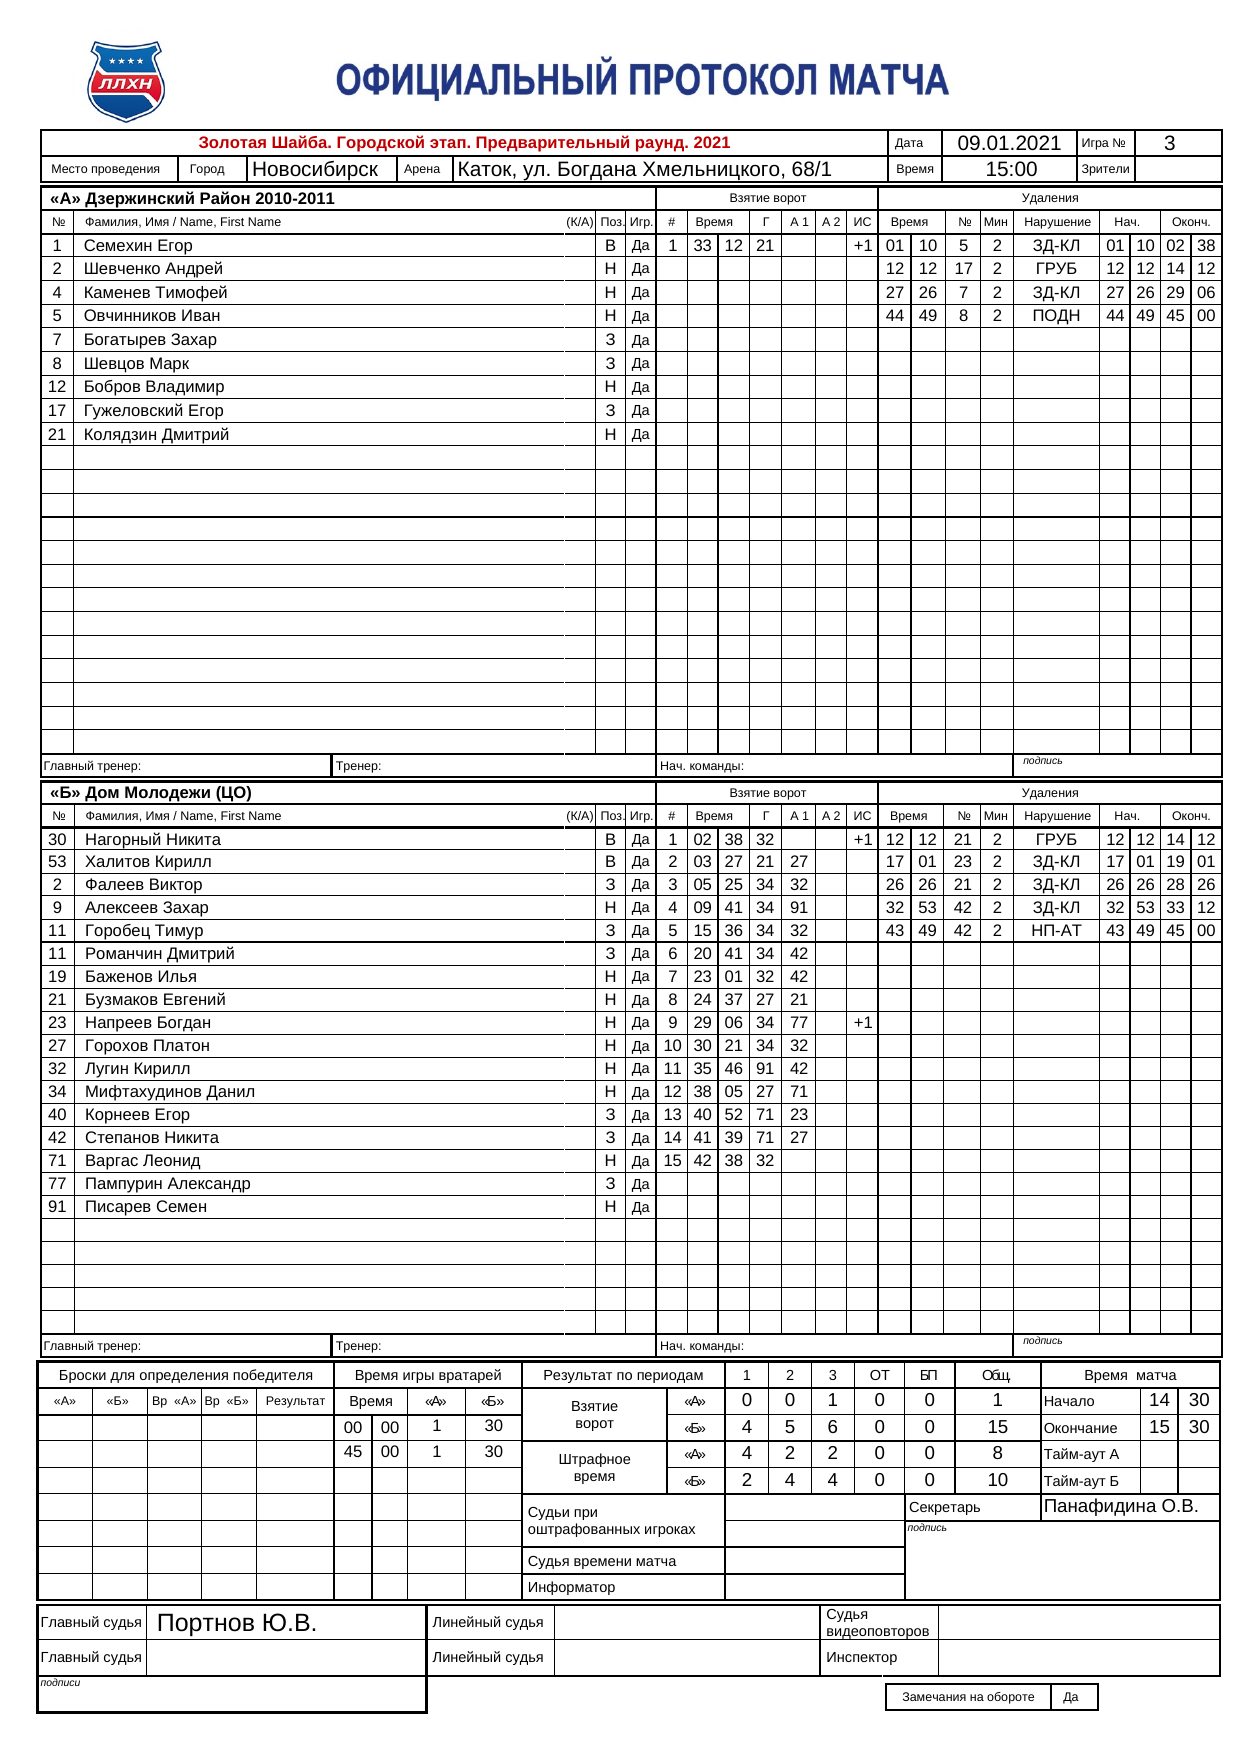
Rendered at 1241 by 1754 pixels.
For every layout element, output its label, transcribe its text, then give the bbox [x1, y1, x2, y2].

table_cell [93, 1547, 147, 1573]
table_cell [74, 612, 564, 634]
table_cell [596, 1265, 625, 1287]
table_cell Да [626, 1127, 655, 1149]
table_cell Да [626, 328, 655, 351]
table_cell 30 [1179, 1389, 1219, 1413]
table_cell [847, 966, 877, 987]
table_cell Да [626, 1012, 655, 1033]
table_cell Н [596, 1150, 625, 1172]
table_cell [596, 1242, 625, 1264]
table_cell [75, 1265, 564, 1287]
table_cell Арена [398, 157, 452, 181]
table_cell [1161, 1012, 1190, 1033]
table_cell [1192, 1081, 1221, 1103]
table_cell [1014, 423, 1099, 445]
table_cell [944, 1058, 980, 1079]
table_cell [912, 612, 945, 634]
table_cell 23 [944, 850, 980, 872]
table_cell [555, 1606, 819, 1639]
table_cell Н [596, 1035, 625, 1057]
table_cell [912, 1127, 943, 1149]
table_cell Главный судья [39, 1606, 146, 1639]
table_cell [879, 565, 910, 587]
table_cell [816, 257, 846, 280]
table_cell [847, 1081, 877, 1103]
table_cell [847, 446, 877, 469]
table_cell 26 [1131, 874, 1160, 895]
table_cell [750, 328, 781, 351]
table_cell (К/А) [565, 805, 595, 826]
table_cell Окончание [1042, 1415, 1140, 1440]
table_cell [719, 423, 749, 445]
table_cell Время [335, 1389, 407, 1413]
table_cell [847, 896, 877, 918]
table_cell Город [179, 157, 246, 181]
table_header «Б» Дом Молодежи (ЦО) [42, 783, 655, 803]
table_cell Тайм-аут А [1042, 1441, 1140, 1467]
table_cell Романчин Дмитрий [75, 943, 564, 964]
table_cell [946, 376, 980, 398]
table_cell 5 [769, 1415, 811, 1440]
table_cell [719, 1196, 749, 1218]
table_cell [847, 1288, 877, 1310]
table_cell 43 [879, 920, 910, 941]
table_header Время игры вратарей [335, 1363, 521, 1387]
table_cell [782, 1288, 815, 1310]
table_cell 13 [657, 1104, 687, 1126]
table_cell [912, 423, 945, 445]
table_cell [879, 1035, 910, 1057]
table_cell 23 [782, 1104, 815, 1126]
table_cell [816, 966, 846, 987]
table_cell [1161, 518, 1190, 540]
table_cell [816, 1035, 846, 1057]
table_cell 01 [879, 235, 910, 256]
table_cell [847, 399, 877, 422]
table_cell [912, 1081, 943, 1103]
table_cell [657, 1311, 687, 1333]
table_cell 14 [657, 1127, 687, 1149]
table_cell Н [596, 281, 625, 303]
table_cell Да [626, 850, 655, 872]
table_cell [1131, 1081, 1160, 1103]
table_cell Зрители [1078, 157, 1134, 181]
table_cell [148, 1521, 201, 1546]
table_cell [981, 659, 1013, 682]
table_cell [657, 305, 687, 327]
table_cell [565, 1150, 595, 1172]
table_cell [816, 989, 846, 1011]
table_cell Н [596, 257, 625, 280]
table_cell [688, 1311, 717, 1333]
table_cell [565, 1058, 595, 1079]
table_cell [1131, 1127, 1160, 1149]
table_cell [565, 683, 595, 706]
table_cell [1014, 470, 1099, 493]
table_cell Н [596, 305, 625, 327]
table_cell [1192, 588, 1221, 611]
table_cell [1014, 1104, 1099, 1126]
table_cell [1014, 966, 1099, 987]
table_cell 27 [719, 850, 749, 872]
table_cell [847, 989, 877, 1011]
table_cell 40 [688, 1104, 717, 1126]
table_cell [42, 1265, 74, 1287]
table_cell [74, 470, 564, 493]
table_cell [946, 446, 980, 469]
table_cell [981, 518, 1013, 540]
table_cell [93, 1416, 147, 1440]
table_cell [565, 1196, 595, 1218]
table_cell 12 [1100, 829, 1129, 849]
table_cell [847, 943, 877, 964]
table_cell «Б» [668, 1415, 724, 1440]
table_cell [565, 1127, 595, 1149]
table_cell 42 [944, 920, 980, 941]
table_cell [816, 446, 846, 469]
table_cell 20 [688, 943, 717, 964]
table_cell 53 [42, 850, 74, 872]
table_cell 00 [373, 1416, 407, 1440]
table_cell [373, 1521, 407, 1546]
table_cell [1131, 1058, 1160, 1079]
table_cell 23 [688, 966, 717, 987]
table_cell [912, 328, 945, 351]
table_cell Да [626, 874, 655, 895]
table_cell 10 [912, 235, 945, 256]
table_cell [719, 1219, 749, 1241]
table_cell 1 [408, 1416, 465, 1440]
table_cell [750, 281, 781, 303]
table_cell [1192, 518, 1221, 540]
table_cell 2 [981, 281, 1013, 303]
table_cell Вр «А» [148, 1389, 201, 1413]
table_cell ЗД-КЛ [1014, 235, 1099, 256]
table_cell [946, 541, 980, 564]
table_cell [1131, 446, 1160, 469]
table_cell [93, 1468, 147, 1493]
table_cell [39, 1494, 92, 1520]
table_cell [719, 541, 749, 564]
table_cell 34 [750, 896, 781, 918]
table_cell [596, 1219, 625, 1241]
table_cell ИС [847, 211, 877, 233]
table_cell [1161, 659, 1190, 682]
table_cell [726, 1521, 904, 1546]
table_cell подпись [906, 1522, 1219, 1599]
table_cell 17 [946, 257, 980, 280]
table_cell 25 [719, 874, 749, 895]
table_cell [944, 966, 980, 987]
table_cell В [596, 850, 625, 872]
table_cell Н [596, 1196, 625, 1218]
table_cell [565, 707, 595, 729]
table_cell [726, 1495, 904, 1520]
table_cell [879, 1242, 910, 1264]
table_cell 0 [855, 1389, 904, 1413]
table_header Да [1052, 1685, 1097, 1709]
table_cell 29 [688, 1012, 717, 1033]
table_cell 2 [726, 1468, 768, 1493]
table_cell [847, 1035, 877, 1057]
table_cell 01 [1192, 850, 1221, 872]
table_cell [847, 423, 877, 445]
table_cell [1192, 399, 1221, 422]
table_cell [719, 518, 749, 540]
table_cell З [596, 399, 625, 422]
table_cell [596, 470, 625, 493]
table_cell [688, 588, 717, 611]
table_cell 42 [782, 1058, 815, 1079]
table_cell [816, 423, 846, 445]
table_cell [816, 829, 846, 849]
table_cell [1192, 1104, 1221, 1126]
table_cell [750, 305, 781, 327]
table_cell 38 [719, 829, 749, 849]
table_cell [42, 636, 73, 658]
table_cell 71 [750, 1127, 781, 1149]
table_cell 4 [657, 896, 687, 918]
table_cell [912, 707, 945, 729]
table_cell [1161, 1265, 1190, 1287]
table_cell [1131, 541, 1160, 564]
table_cell Писарев Семен [75, 1196, 564, 1218]
table_cell [1192, 636, 1221, 658]
table_cell [202, 1574, 256, 1599]
table_cell [408, 1521, 465, 1546]
table_cell [944, 1150, 980, 1172]
table_cell 21 [719, 1035, 749, 1057]
table_cell [565, 874, 595, 895]
table_cell № [944, 805, 980, 826]
table_cell 45 [1161, 305, 1190, 327]
table_cell [912, 966, 943, 987]
table_cell Н [596, 966, 625, 987]
table_cell [946, 328, 980, 351]
table_cell [1131, 989, 1160, 1011]
table_cell 91 [42, 1196, 74, 1218]
table_cell [816, 636, 846, 658]
table_cell Результат [257, 1389, 333, 1413]
table_cell [565, 1104, 595, 1126]
table_cell [750, 376, 781, 398]
table_cell З [596, 1173, 625, 1195]
table_cell [750, 1219, 781, 1241]
table_cell [565, 494, 595, 516]
table_cell Время [688, 805, 749, 826]
table_cell 00 [335, 1416, 371, 1440]
table_cell [626, 683, 655, 706]
table_cell [912, 376, 945, 398]
table_cell 30 [1179, 1415, 1219, 1440]
table_cell [626, 494, 655, 516]
table_cell 49 [1131, 920, 1160, 941]
table_cell 6 [657, 943, 687, 964]
table_cell [1192, 446, 1221, 469]
table_cell 71 [42, 1150, 74, 1172]
table_cell № [946, 211, 980, 233]
table_cell Нагорный Никита [75, 829, 564, 849]
table_cell [750, 565, 781, 587]
table_cell [816, 352, 846, 374]
table_cell 32 [750, 1150, 781, 1172]
table_cell [782, 612, 815, 634]
table_cell [912, 470, 945, 493]
table_header Время матча [1042, 1363, 1219, 1387]
table_cell [946, 683, 980, 706]
table_cell Да [626, 966, 655, 987]
table_cell [39, 1468, 92, 1493]
table_cell [1161, 683, 1190, 706]
table_cell [719, 1265, 749, 1287]
table_cell З [596, 352, 625, 374]
table_cell Время [879, 211, 945, 233]
table_cell 42 [944, 896, 980, 918]
table_cell [657, 612, 687, 634]
table_cell [912, 989, 943, 1011]
table_cell [719, 636, 749, 658]
table_cell [1100, 328, 1129, 351]
table_cell [750, 659, 781, 682]
table_cell Г [750, 805, 781, 826]
table_cell [1131, 565, 1160, 587]
table_cell [1192, 989, 1221, 1011]
table_cell [1131, 1104, 1160, 1126]
table_cell [565, 470, 595, 493]
table_cell [847, 1058, 877, 1079]
table_cell Судья видеоповторов [821, 1606, 938, 1639]
table_cell [657, 423, 687, 445]
table_cell [626, 659, 655, 682]
table_cell [981, 1035, 1013, 1057]
table_cell [944, 1196, 980, 1218]
table_cell [657, 588, 687, 611]
table_cell [750, 636, 781, 658]
table_cell Да [626, 423, 655, 445]
table_cell [946, 588, 980, 611]
table_cell [565, 257, 595, 280]
table_cell Фамилия, Имя / Name, First Name [74, 211, 565, 233]
table_cell [782, 281, 815, 303]
table_cell Нач. команды: [657, 1335, 1012, 1356]
table_cell [782, 257, 815, 280]
table_cell 33 [1161, 896, 1190, 918]
table_cell [847, 683, 877, 706]
table_cell [1161, 989, 1190, 1011]
table_cell [912, 1058, 943, 1079]
table_cell [147, 1640, 425, 1675]
table_cell [782, 1265, 815, 1287]
table_cell [657, 257, 687, 280]
table_cell [1192, 1242, 1221, 1264]
table_cell 27 [42, 1035, 74, 1057]
table_cell 2 [981, 257, 1013, 280]
table_cell [944, 1219, 980, 1241]
table_cell Каменев Тимофей [74, 281, 564, 303]
table_cell [202, 1547, 256, 1573]
table_cell 44 [879, 305, 910, 327]
table_cell Фалеев Виктор [75, 874, 564, 895]
table_cell [879, 518, 910, 540]
table_cell [335, 1494, 371, 1520]
table_cell [981, 1288, 1013, 1310]
table_cell «Б» [668, 1468, 724, 1493]
table_cell 5 [657, 920, 687, 941]
table_cell [939, 1606, 1219, 1639]
table_cell Штрафное время [523, 1442, 666, 1493]
table_cell [879, 494, 910, 516]
table_cell 1 [408, 1441, 465, 1467]
table_cell [981, 1104, 1013, 1126]
table_cell [626, 612, 655, 634]
table_cell [912, 730, 945, 753]
table_cell [816, 1173, 846, 1195]
table_cell [847, 257, 877, 280]
table_cell Поз. [596, 211, 625, 233]
table_cell [688, 636, 717, 658]
table_cell [688, 1196, 717, 1218]
table_cell [847, 281, 877, 303]
table_cell [688, 376, 717, 398]
table_cell [879, 1081, 910, 1103]
table_cell [912, 399, 945, 422]
table_cell [879, 989, 910, 1011]
table_cell [782, 399, 815, 422]
table_cell [981, 1127, 1013, 1149]
table_cell подписи [39, 1677, 425, 1711]
table_cell [626, 1265, 655, 1287]
table_cell [565, 1288, 595, 1310]
table_cell 8 [946, 305, 980, 327]
table_cell Шевченко Андрей [74, 257, 564, 280]
table_cell [1192, 423, 1221, 445]
table_cell [688, 352, 717, 374]
table_cell [750, 1311, 781, 1333]
table_cell [1014, 612, 1099, 634]
table_cell [202, 1441, 256, 1467]
table_cell Да [626, 281, 655, 303]
table_cell 36 [719, 920, 749, 941]
table_cell 12 [912, 829, 943, 849]
table_cell 02 [1161, 235, 1190, 256]
table_cell [1131, 1196, 1160, 1218]
table_cell [1100, 612, 1129, 634]
table_cell 4 [726, 1442, 768, 1467]
table_cell [847, 920, 877, 941]
table_cell [565, 1265, 595, 1287]
table_cell Тренер: [333, 755, 655, 776]
table_cell [688, 470, 717, 493]
table_cell [688, 518, 717, 540]
table_cell [981, 470, 1013, 493]
table_cell Н [596, 376, 625, 398]
table_cell [912, 1288, 943, 1310]
table_cell [565, 541, 595, 564]
table_cell [257, 1521, 333, 1546]
table_cell [816, 707, 846, 729]
table_cell [816, 470, 846, 493]
table_cell [1100, 1035, 1129, 1057]
table_cell Мифтахудинов Данил [75, 1081, 564, 1103]
table_cell [750, 1196, 781, 1218]
table_cell 12 [1192, 829, 1221, 849]
table_cell [1100, 1196, 1129, 1218]
table_cell 2 [769, 1442, 811, 1467]
table_cell [847, 588, 877, 611]
table_cell [657, 1173, 687, 1195]
table_cell «Б» [93, 1389, 147, 1413]
table_cell [847, 541, 877, 564]
table_cell [912, 636, 945, 658]
table_cell 1 [812, 1389, 854, 1413]
table_cell [847, 328, 877, 351]
table_header БП [905, 1363, 954, 1387]
table_cell [42, 730, 73, 753]
table_cell [719, 446, 749, 469]
table_cell ИС [847, 805, 877, 826]
table_cell 2 [42, 874, 74, 895]
table_cell [75, 1311, 564, 1333]
table_cell [1161, 1242, 1190, 1264]
table_cell [782, 423, 815, 445]
table_cell 9 [42, 896, 74, 918]
table_cell 14 [1161, 829, 1190, 849]
table_cell [42, 683, 73, 706]
table_cell [816, 1150, 846, 1172]
table_cell З [596, 328, 625, 351]
table_cell 26 [1131, 281, 1160, 303]
table_cell [946, 707, 980, 729]
table_cell [816, 376, 846, 398]
table_cell [1100, 1058, 1129, 1079]
table_cell 4 [726, 1415, 768, 1440]
table_cell [688, 541, 717, 564]
table_cell [202, 1494, 256, 1520]
table_cell [626, 565, 655, 587]
table_cell [1099, 1682, 1220, 1711]
table_cell Овчинников Иван [74, 305, 564, 327]
table_cell [719, 1173, 749, 1195]
table_cell [1131, 1035, 1160, 1057]
table_cell Главный тренер: [42, 1335, 330, 1356]
table_cell [719, 730, 749, 753]
table_cell 12 [1100, 257, 1129, 280]
table_cell [657, 659, 687, 682]
table_cell [946, 730, 980, 753]
table_cell [782, 1242, 815, 1264]
table_cell [1131, 1265, 1160, 1287]
table_cell [565, 328, 595, 351]
table_cell 10 [956, 1468, 1040, 1493]
table_cell [148, 1441, 201, 1467]
table_cell 12 [879, 829, 910, 849]
table_cell [408, 1468, 465, 1493]
table_cell [1161, 1081, 1190, 1103]
table_cell [657, 376, 687, 398]
table_cell [912, 659, 945, 682]
table_cell [719, 494, 749, 516]
table_cell [912, 1173, 943, 1195]
table_cell [373, 1547, 407, 1573]
table_cell 2 [981, 305, 1013, 327]
table_cell 45 [335, 1441, 371, 1467]
table_cell [816, 1196, 846, 1218]
table_cell [981, 943, 1013, 964]
table_cell подпись [1014, 1335, 1221, 1356]
table_cell «Б » [466, 1389, 521, 1413]
table_cell [1161, 1219, 1190, 1241]
table_cell [1131, 518, 1160, 540]
table_cell 2 [981, 896, 1013, 918]
table_cell [202, 1416, 256, 1440]
table_cell [1100, 588, 1129, 611]
table_header «А» Дзержинский Район 2010-2011 [42, 188, 655, 209]
table_cell [1014, 636, 1099, 658]
table_cell [596, 612, 625, 634]
table_cell [1014, 659, 1099, 682]
table_cell А 1 [782, 805, 815, 826]
table_cell [847, 1104, 877, 1126]
table_cell [1014, 943, 1099, 964]
table_cell [1179, 1441, 1219, 1467]
table_cell [719, 305, 749, 327]
table_cell [1192, 1127, 1221, 1149]
table_cell [657, 1288, 687, 1310]
table_cell 02 [688, 829, 717, 849]
table_cell [1131, 730, 1160, 753]
table_cell 32 [879, 896, 910, 918]
table_cell [373, 1574, 407, 1599]
table_cell [657, 1196, 687, 1218]
table_cell 32 [782, 920, 815, 941]
table_cell 32 [782, 874, 815, 895]
table_cell [981, 1012, 1013, 1033]
table_cell Да [626, 1058, 655, 1079]
table_cell [1131, 1150, 1160, 1172]
table_cell [946, 518, 980, 540]
table_cell Мин [981, 211, 1013, 233]
table_header Дата [889, 131, 941, 155]
table_cell [944, 943, 980, 964]
table_cell [335, 1574, 371, 1599]
table_cell [1131, 966, 1160, 987]
table_cell [981, 588, 1013, 611]
table_cell [1014, 541, 1099, 564]
table_cell [782, 683, 815, 706]
table_cell [1014, 1311, 1099, 1333]
table_cell 05 [719, 1081, 749, 1103]
table_cell +1 [847, 829, 877, 849]
table_cell [879, 399, 910, 422]
table_cell [626, 446, 655, 469]
table_cell НП-АТ [1014, 920, 1099, 941]
table_cell [750, 518, 781, 540]
table_cell [74, 446, 564, 469]
table_cell [335, 1468, 371, 1493]
table_cell 49 [912, 920, 943, 941]
table_cell [42, 1242, 74, 1264]
table_cell [750, 352, 781, 374]
table_cell [847, 730, 877, 753]
table_cell [879, 423, 910, 445]
table_cell Баженов Илья [75, 966, 564, 987]
table_cell Главный тренер: [42, 755, 330, 776]
table_cell [726, 1548, 904, 1573]
table_cell [879, 1173, 910, 1195]
table_cell [1192, 1035, 1221, 1057]
table_cell [981, 730, 1013, 753]
table_cell [1014, 683, 1099, 706]
table_cell [257, 1547, 333, 1573]
table_cell [626, 730, 655, 753]
table_cell [1161, 541, 1190, 564]
table_cell «А» [408, 1389, 465, 1413]
table_cell [816, 1288, 846, 1310]
table_cell [879, 1219, 910, 1241]
table_cell [565, 588, 595, 611]
table_cell [879, 1012, 910, 1033]
table_cell [74, 494, 564, 516]
table_cell [816, 1012, 846, 1033]
table_cell [1192, 612, 1221, 634]
table_cell [1161, 1058, 1190, 1079]
table_cell [782, 829, 815, 849]
table_cell [657, 1265, 687, 1287]
table_cell [946, 399, 980, 422]
table_cell 37 [719, 989, 749, 1011]
table_cell [946, 352, 980, 374]
table_cell 0 [769, 1389, 811, 1413]
table_cell 21 [42, 989, 74, 1011]
table_cell Алексеев Захар [75, 896, 564, 918]
table_cell 2 [657, 850, 687, 872]
table_cell А 1 [782, 211, 815, 233]
table_cell [912, 1196, 943, 1218]
table_cell [750, 257, 781, 280]
table_cell Горобец Тимур [75, 920, 564, 941]
table_cell [750, 494, 781, 516]
table_cell 26 [879, 874, 910, 895]
table_cell [565, 235, 595, 256]
table_cell [879, 376, 910, 398]
table_cell [981, 966, 1013, 987]
table_cell [981, 1081, 1013, 1103]
table_cell [879, 966, 910, 987]
table_cell [1192, 1265, 1221, 1287]
table_cell 53 [912, 896, 943, 918]
table_cell 34 [750, 1012, 781, 1033]
table_cell [981, 1150, 1013, 1172]
table_cell [1014, 1219, 1099, 1241]
table_cell [626, 1242, 655, 1264]
table_cell [719, 376, 749, 398]
table_cell [93, 1441, 147, 1467]
table_cell 27 [750, 989, 781, 1011]
table_cell «А» [39, 1389, 92, 1413]
table_cell З [596, 920, 625, 941]
table_cell [1131, 423, 1160, 445]
table_cell [912, 1150, 943, 1172]
table_cell [626, 707, 655, 729]
table_cell [981, 494, 1013, 516]
table_cell [657, 399, 687, 422]
table_cell [596, 730, 625, 753]
table_cell [373, 1468, 407, 1493]
table_cell [657, 636, 687, 658]
table_cell 24 [688, 989, 717, 1011]
table_cell [782, 588, 815, 611]
table_cell [981, 1242, 1013, 1264]
table_cell [1014, 989, 1099, 1011]
table_cell Каток, ул. Богдана Хмельницкого, 68/1 [454, 157, 887, 181]
table_cell Взятие ворот [523, 1389, 666, 1440]
table_cell 33 [688, 235, 717, 256]
table_cell [946, 659, 980, 682]
table_cell [555, 1640, 819, 1675]
table_cell [335, 1547, 371, 1573]
table_cell [257, 1494, 333, 1520]
table_cell 7 [657, 966, 687, 987]
table_cell [688, 1288, 717, 1310]
table_cell [912, 1012, 943, 1033]
table_cell [816, 328, 846, 351]
table_cell [879, 541, 910, 564]
table_cell [596, 659, 625, 682]
table_cell [1014, 1196, 1099, 1218]
table_cell [981, 446, 1013, 469]
table_cell [466, 1494, 521, 1520]
table_cell Нач. команды: [657, 755, 1012, 776]
table_cell [1014, 1173, 1099, 1195]
table_cell [944, 1035, 980, 1057]
table_cell 0 [855, 1468, 904, 1493]
table_cell [879, 1058, 910, 1079]
table_cell [1131, 328, 1160, 351]
table_cell [1014, 328, 1099, 351]
table_cell Да [626, 235, 655, 256]
table_cell [1192, 943, 1221, 964]
table_cell [1192, 1173, 1221, 1195]
table_cell [688, 683, 717, 706]
table_cell Да [626, 1196, 655, 1218]
table_cell З [596, 1127, 625, 1149]
table_cell [782, 730, 815, 753]
table_cell [981, 707, 1013, 729]
table_cell [1161, 730, 1190, 753]
table_cell [750, 541, 781, 564]
table_cell ЗД-КЛ [1014, 850, 1099, 872]
table_cell [1131, 494, 1160, 516]
table_cell [750, 707, 781, 729]
table_cell 14 [1141, 1389, 1177, 1413]
table_cell [565, 896, 595, 918]
table_cell 23 [42, 1012, 74, 1033]
table_cell [1100, 1012, 1129, 1033]
table_cell 15 [688, 920, 717, 941]
table_cell [1192, 1150, 1221, 1172]
table_cell Да [626, 1173, 655, 1195]
table_cell [750, 399, 781, 422]
table_cell 41 [688, 1127, 717, 1149]
table_cell [847, 1196, 877, 1218]
table_cell 15 [657, 1150, 687, 1172]
table_cell [816, 1127, 846, 1149]
table_cell [626, 588, 655, 611]
table_cell 34 [750, 1035, 781, 1057]
table_cell [74, 588, 564, 611]
table_cell [1100, 1219, 1129, 1241]
table_cell ЗД-КЛ [1014, 874, 1099, 895]
table_cell 1 [657, 235, 687, 256]
table_cell [1100, 1173, 1129, 1195]
table_cell [1131, 707, 1160, 729]
table_cell [912, 352, 945, 374]
table_cell [944, 1127, 980, 1149]
table_cell # [657, 211, 687, 233]
table_cell [912, 1265, 943, 1287]
table_cell [782, 518, 815, 540]
table_cell [1100, 446, 1129, 469]
table_cell [1131, 588, 1160, 611]
table_cell Да [626, 989, 655, 1011]
table_cell [981, 1196, 1013, 1218]
table_cell [719, 1311, 749, 1333]
table_cell [847, 1127, 877, 1149]
table_cell [944, 1311, 980, 1333]
table_cell Информатор [523, 1575, 724, 1599]
table_cell [782, 1311, 815, 1333]
table_cell [373, 1494, 407, 1520]
table_cell [596, 446, 625, 469]
table_cell [1131, 1012, 1160, 1033]
table_cell [1131, 683, 1160, 706]
table_cell [912, 1035, 943, 1057]
table_cell 34 [750, 943, 781, 964]
table_cell +1 [847, 1012, 877, 1033]
table_cell 12 [1192, 896, 1221, 918]
table_cell [912, 943, 943, 964]
table_cell [847, 376, 877, 398]
table_cell [1100, 470, 1129, 493]
table_cell 01 [1100, 235, 1129, 256]
table_cell [981, 683, 1013, 706]
table_cell [1131, 659, 1160, 682]
table_cell [750, 446, 781, 469]
table_cell [981, 565, 1013, 587]
table_cell [719, 1288, 749, 1310]
table_cell [565, 730, 595, 753]
table_header Удаления [879, 188, 1221, 209]
table_header Общ. [956, 1363, 1040, 1387]
table_cell 77 [782, 1012, 815, 1033]
table_cell [912, 1242, 943, 1264]
table_cell [816, 1081, 846, 1103]
table_cell [816, 612, 846, 634]
table_cell Игр. [626, 211, 655, 233]
table_cell [596, 588, 625, 611]
table_cell [1192, 565, 1221, 587]
table_cell [939, 1640, 1219, 1675]
table_cell [1192, 328, 1221, 351]
table_cell 53 [1131, 896, 1160, 918]
table_cell [912, 541, 945, 564]
table_cell 09 [688, 896, 717, 918]
table_cell [944, 1173, 980, 1195]
table_cell Фамилия, Имя / Name, First Name [75, 805, 565, 826]
table_cell Вр «Б» [202, 1389, 256, 1413]
table_cell 45 [1161, 920, 1190, 941]
table_cell [816, 281, 846, 303]
table_cell ЗД-КЛ [1014, 281, 1099, 303]
table_cell [1100, 1150, 1129, 1172]
table_cell [719, 281, 749, 303]
table_cell [981, 376, 1013, 398]
table_cell [657, 1219, 687, 1241]
table_cell [42, 518, 73, 540]
table_cell [782, 470, 815, 493]
table_cell [596, 1288, 625, 1310]
table_cell [719, 588, 749, 611]
table_cell [1100, 1081, 1129, 1103]
table_cell [1131, 399, 1160, 422]
table_cell [1192, 352, 1221, 374]
table_cell [719, 352, 749, 374]
table_cell [1014, 352, 1099, 374]
table_cell 29 [1161, 281, 1190, 303]
table_cell [93, 1494, 147, 1520]
table_cell А 2 [816, 211, 846, 233]
table_cell Бузмаков Евгений [75, 989, 564, 1011]
table_cell [39, 1574, 92, 1599]
table_cell [816, 1242, 846, 1264]
table_cell 9 [657, 1012, 687, 1033]
table_cell [719, 707, 749, 729]
table_cell [596, 707, 625, 729]
table_cell [1131, 636, 1160, 658]
table_cell [1100, 636, 1129, 658]
table_cell Да [626, 305, 655, 327]
table_cell [596, 683, 625, 706]
table_cell 14 [1161, 257, 1190, 280]
table_cell Да [626, 376, 655, 398]
table_cell 12 [912, 257, 945, 280]
table_cell [1014, 707, 1099, 729]
table_cell Н [596, 423, 625, 445]
table_cell [719, 565, 749, 587]
table_cell [148, 1468, 201, 1493]
table_cell [816, 920, 846, 941]
table_cell [879, 707, 910, 729]
table_cell [657, 494, 687, 516]
table_cell 21 [750, 850, 781, 872]
table_cell [565, 565, 595, 587]
table_cell [626, 518, 655, 540]
table_cell [1014, 1288, 1099, 1310]
table_cell [782, 1150, 815, 1172]
table_cell [42, 565, 73, 587]
table_cell Начало [1042, 1389, 1140, 1413]
table_cell [596, 565, 625, 587]
table_cell 0 [905, 1389, 954, 1413]
table_cell [946, 565, 980, 587]
table_cell Да [626, 1150, 655, 1172]
table_cell [1192, 541, 1221, 564]
table_cell 21 [42, 423, 73, 445]
table_cell ГРУБ [1014, 829, 1099, 849]
table_cell Семехин Егор [74, 235, 564, 256]
table_cell [912, 446, 945, 469]
table_cell [75, 1288, 564, 1310]
table_cell [847, 612, 877, 634]
table_cell [912, 565, 945, 587]
table_cell 34 [750, 920, 781, 941]
table_cell 35 [688, 1058, 717, 1079]
table_cell [257, 1416, 333, 1440]
table_cell 38 [688, 1081, 717, 1103]
table_cell 3 [657, 874, 687, 895]
table_cell [148, 1574, 201, 1599]
table_cell [847, 707, 877, 729]
table_cell [981, 1219, 1013, 1241]
table_cell [42, 588, 73, 611]
table_cell 12 [1192, 257, 1221, 280]
table_cell [1100, 376, 1129, 398]
table_cell [750, 470, 781, 493]
table_cell [1014, 446, 1099, 469]
table_cell 2 [981, 235, 1013, 256]
table_cell [74, 707, 564, 729]
table_cell [847, 850, 877, 872]
table_cell 28 [1161, 874, 1190, 895]
table_cell [688, 1242, 717, 1264]
table_cell [1014, 588, 1099, 611]
table_cell Н [596, 1081, 625, 1103]
table_cell 21 [782, 989, 815, 1011]
table_cell Линейный судья [428, 1640, 554, 1675]
table_cell [42, 446, 73, 469]
table_cell [565, 281, 595, 303]
table_cell [847, 1311, 877, 1333]
table_cell [847, 1150, 877, 1172]
table_cell [816, 1311, 846, 1333]
table_cell [1100, 494, 1129, 516]
table_cell Нарушение [1014, 805, 1099, 826]
table_cell Да [626, 943, 655, 964]
table_cell [688, 612, 717, 634]
table_cell [1131, 1173, 1160, 1195]
table_cell [726, 1575, 904, 1599]
table_cell [1192, 966, 1221, 987]
table_cell [847, 1173, 877, 1195]
table_cell [1014, 1035, 1099, 1057]
table_cell [596, 1311, 625, 1333]
table_cell [981, 1265, 1013, 1287]
table_cell [981, 612, 1013, 634]
table_cell [816, 943, 846, 964]
table_cell 19 [42, 966, 74, 987]
table_cell 7 [42, 328, 73, 351]
table_cell [1100, 399, 1129, 422]
table_cell [466, 1521, 521, 1546]
table_cell 32 [42, 1058, 74, 1079]
table_cell 00 [373, 1441, 407, 1467]
table_cell 42 [782, 966, 815, 987]
table_cell [719, 257, 749, 280]
table_cell 7 [946, 281, 980, 303]
table_cell 2 [42, 257, 73, 280]
table_cell [847, 1219, 877, 1241]
table_cell 17 [1100, 850, 1129, 872]
table_cell 06 [1192, 281, 1221, 303]
table_cell 26 [912, 281, 945, 303]
table_cell Да [626, 399, 655, 422]
table_cell [1192, 1012, 1221, 1033]
table_cell [688, 423, 717, 445]
table_cell [1161, 494, 1190, 516]
table_cell 2 [981, 874, 1013, 895]
table_cell [944, 1242, 980, 1264]
table_cell [93, 1521, 147, 1546]
table_header Взятие ворот [657, 783, 877, 803]
table_cell [565, 989, 595, 1011]
table_cell [1141, 1468, 1177, 1493]
table_cell 12 [657, 1081, 687, 1103]
table_cell [74, 518, 564, 540]
table_cell [657, 683, 687, 706]
table_cell [565, 636, 595, 658]
table_cell [74, 659, 564, 682]
table_cell [944, 1265, 980, 1287]
table_cell [782, 1219, 815, 1241]
table_cell [626, 541, 655, 564]
table_cell [816, 896, 846, 918]
table_cell Нач. [1100, 805, 1160, 826]
table_cell [1192, 730, 1221, 753]
table_cell [39, 1547, 92, 1573]
table_cell [782, 328, 815, 351]
table_cell [688, 399, 717, 422]
table_cell [1014, 1058, 1099, 1079]
table_cell [847, 494, 877, 516]
table_cell [750, 1242, 781, 1264]
table_cell [565, 966, 595, 987]
table_cell [657, 352, 687, 374]
table_cell [75, 1242, 564, 1264]
table_cell [565, 1081, 595, 1103]
table_cell [1131, 612, 1160, 634]
table_cell 15:00 [943, 157, 1076, 181]
table_cell [1161, 636, 1190, 658]
table_cell [1100, 966, 1129, 987]
table_cell [816, 850, 846, 872]
table_cell [39, 1441, 92, 1467]
table_cell № [42, 211, 73, 233]
table_cell 27 [879, 281, 910, 303]
table_cell № [42, 805, 74, 826]
table_cell [565, 659, 595, 682]
table_cell [782, 376, 815, 398]
table_cell [912, 1219, 943, 1241]
table_cell [719, 328, 749, 351]
table_cell 19 [1161, 850, 1190, 872]
table_cell 41 [719, 896, 749, 918]
table_cell [1161, 707, 1190, 729]
table_cell [816, 683, 846, 706]
table_cell 0 [905, 1442, 954, 1467]
table_cell 4 [42, 281, 73, 303]
table_cell [1014, 1265, 1099, 1287]
table_cell [657, 470, 687, 493]
table_cell [912, 494, 945, 516]
table_cell [148, 1547, 201, 1573]
table_cell [1192, 1311, 1221, 1333]
table_cell [565, 943, 595, 964]
table_cell 26 [1100, 874, 1129, 895]
table_cell Н [596, 989, 625, 1011]
table_cell [782, 1173, 815, 1195]
table_cell [688, 565, 717, 587]
table_cell [1100, 1242, 1129, 1264]
table_cell [657, 281, 687, 303]
table_cell [565, 829, 595, 849]
table_cell 46 [719, 1058, 749, 1079]
table_cell [688, 730, 717, 753]
table_cell 01 [1131, 850, 1160, 872]
table_cell 30 [688, 1035, 717, 1057]
table_cell [1100, 989, 1129, 1011]
table_cell [688, 659, 717, 682]
table_cell [1131, 352, 1160, 374]
table_cell 0 [905, 1415, 954, 1440]
table_cell 44 [1100, 305, 1129, 327]
table_cell 34 [750, 874, 781, 895]
table_cell [782, 636, 815, 658]
table_cell 27 [1100, 281, 1129, 303]
table_cell [719, 1242, 749, 1264]
table_cell [657, 565, 687, 587]
table_cell [1161, 612, 1190, 634]
table_cell [565, 518, 595, 540]
table_cell [750, 612, 781, 634]
table_cell 26 [1192, 874, 1221, 895]
table_cell [1014, 399, 1099, 422]
table_cell [466, 1547, 521, 1573]
table_cell 0 [855, 1415, 904, 1440]
table_cell [428, 1677, 882, 1711]
table_cell [39, 1521, 92, 1546]
table_cell В [596, 829, 625, 849]
table_cell 38 [1192, 235, 1221, 256]
table_cell [750, 1288, 781, 1310]
table_cell 4 [812, 1468, 854, 1493]
table_cell 43 [1100, 920, 1129, 941]
table_cell [688, 446, 717, 469]
table_cell 00 [1192, 920, 1221, 941]
table_cell [883, 1677, 1220, 1681]
table_cell [1192, 494, 1221, 516]
table_cell [657, 730, 687, 753]
table_cell [782, 305, 815, 327]
table_cell Пампурин Александр [75, 1173, 564, 1195]
table_cell [1014, 518, 1099, 540]
table_cell подпись [1014, 755, 1221, 776]
table_cell [1161, 399, 1190, 422]
table_cell 27 [782, 1127, 815, 1149]
table_cell [879, 446, 910, 469]
table_cell [1192, 659, 1221, 682]
table_cell [1100, 352, 1129, 374]
table_cell [42, 1311, 74, 1333]
table_cell [74, 565, 564, 587]
table_cell [1131, 1311, 1160, 1333]
table_cell [596, 541, 625, 564]
table_cell [946, 612, 980, 634]
table_cell 8 [42, 352, 73, 374]
table_cell [74, 683, 564, 706]
table_cell [946, 494, 980, 516]
table_cell Н [596, 1012, 625, 1033]
table_cell 77 [42, 1173, 74, 1195]
table_cell [408, 1494, 465, 1520]
table_cell [981, 636, 1013, 658]
table_cell 38 [719, 1150, 749, 1172]
table_cell [1161, 1104, 1190, 1126]
table_cell Горохов Платон [75, 1035, 564, 1057]
table_cell [1161, 328, 1190, 351]
table_cell [626, 1311, 655, 1333]
table_cell 8 [956, 1442, 1040, 1467]
table_cell [782, 1196, 815, 1218]
table_header Игра № [1078, 131, 1134, 155]
table_cell Лугин Кирилл [75, 1058, 564, 1079]
table_cell [93, 1574, 147, 1599]
table_cell [565, 446, 595, 469]
table_cell Инспектор [821, 1640, 938, 1675]
table_cell [42, 541, 73, 564]
table_cell [466, 1468, 521, 1493]
table_cell Н [596, 896, 625, 918]
table_cell [719, 399, 749, 422]
table_cell [816, 588, 846, 611]
table_cell [148, 1494, 201, 1520]
table_cell [596, 636, 625, 658]
table_cell [816, 235, 846, 256]
table_cell [879, 1265, 910, 1287]
table_cell [626, 636, 655, 658]
table_cell [946, 636, 980, 658]
table_cell [657, 707, 687, 729]
table_cell [565, 850, 595, 872]
table_cell З [596, 943, 625, 964]
table_cell 32 [750, 829, 781, 849]
table_cell [816, 1219, 846, 1241]
table_cell [565, 305, 595, 327]
table_cell [816, 1058, 846, 1079]
table_cell [1014, 494, 1099, 516]
table_cell 06 [719, 1012, 749, 1033]
table_cell [1161, 1173, 1190, 1195]
table_cell [847, 470, 877, 493]
table_cell 10 [657, 1035, 687, 1057]
table_cell [75, 1219, 564, 1241]
table_cell 11 [42, 920, 74, 941]
table_cell [1100, 1104, 1129, 1126]
table_cell Время [688, 211, 749, 233]
table_cell [1161, 1127, 1190, 1149]
table_cell [565, 612, 595, 634]
table_cell [42, 659, 73, 682]
table_cell [912, 1104, 943, 1126]
table_cell 03 [688, 850, 717, 872]
table_cell Время [879, 805, 943, 826]
table_cell [847, 874, 877, 895]
table_cell 30 [466, 1441, 521, 1467]
table_cell [657, 541, 687, 564]
table_cell [74, 636, 564, 658]
table_cell Корнеев Егор [75, 1104, 564, 1126]
table_cell [1192, 376, 1221, 398]
table_cell [1192, 470, 1221, 493]
table_cell [565, 1242, 595, 1264]
table_cell [879, 328, 910, 351]
table_cell 12 [1131, 257, 1160, 280]
table_cell Нарушение [1014, 211, 1099, 233]
table_header 3 [1136, 131, 1221, 155]
table_cell 42 [688, 1150, 717, 1172]
table_cell ПОДН [1014, 305, 1099, 327]
table_cell [657, 446, 687, 469]
table_cell [981, 989, 1013, 1011]
table_cell 2 [981, 850, 1013, 872]
table_cell Судья времени матча [523, 1548, 724, 1573]
table_cell [657, 518, 687, 540]
table_cell [879, 1288, 910, 1310]
table_cell 41 [719, 943, 749, 964]
table_cell Поз. [596, 805, 625, 826]
table_cell [816, 399, 846, 422]
table_cell [1100, 730, 1129, 753]
table_cell А 2 [816, 805, 846, 826]
table_cell Тайм-аут Б [1042, 1468, 1140, 1493]
table_cell [1161, 352, 1190, 374]
table_cell Напреев Богдан [75, 1012, 564, 1033]
table_cell [1192, 1219, 1221, 1241]
table_cell [981, 328, 1013, 351]
table_cell [981, 423, 1013, 445]
table_cell Шевцов Марк [74, 352, 564, 374]
table_cell 2 [812, 1442, 854, 1467]
table_cell [1100, 1311, 1129, 1333]
table_cell [466, 1574, 521, 1599]
table_cell [719, 683, 749, 706]
table_cell Г [750, 211, 781, 233]
table_cell (К/А) [565, 211, 595, 233]
table_cell 12 [1131, 829, 1160, 849]
table_cell [981, 1058, 1013, 1079]
table_cell [565, 1012, 595, 1033]
table_header Результат по периодам [523, 1363, 724, 1387]
table_cell 39 [719, 1127, 749, 1149]
table_cell 21 [944, 874, 980, 895]
table_cell 01 [912, 850, 943, 872]
table_cell [657, 328, 687, 351]
table_cell [879, 352, 910, 374]
table_cell Новосибирск [248, 157, 396, 181]
table_header ОТ [855, 1363, 904, 1387]
table_cell Да [626, 352, 655, 374]
table_cell 00 [1192, 305, 1221, 327]
table_cell [847, 518, 877, 540]
table_header Взятие ворот [657, 188, 877, 209]
table_cell Да [626, 1081, 655, 1103]
table_cell [1161, 1288, 1190, 1310]
table_cell [565, 399, 595, 422]
table_cell [1131, 1219, 1160, 1241]
table_cell [565, 1311, 595, 1333]
table_cell [626, 470, 655, 493]
table_cell [1014, 1127, 1099, 1149]
table_cell [42, 707, 73, 729]
table_cell Место проведения [42, 157, 177, 181]
table_cell [1100, 541, 1129, 564]
table_cell 5 [946, 235, 980, 256]
table_cell 2 [981, 920, 1013, 941]
table_cell [816, 1104, 846, 1126]
table_header 3 [812, 1363, 854, 1387]
table_header 09.01.2021 [943, 131, 1076, 155]
table_cell [719, 470, 749, 493]
table_cell 91 [782, 896, 815, 918]
table_cell З [596, 874, 625, 895]
table_cell 2 [981, 829, 1013, 849]
table_cell [750, 683, 781, 706]
table_cell [1100, 423, 1129, 445]
table_cell [719, 612, 749, 634]
table_cell Линейный судья [428, 1606, 554, 1639]
table_cell [946, 423, 980, 445]
table_cell [782, 659, 815, 682]
table_cell [1192, 707, 1221, 729]
table_cell В [596, 235, 625, 256]
table_cell Варгас Леонид [75, 1150, 564, 1172]
table_cell [981, 1173, 1013, 1195]
table_cell [944, 1288, 980, 1310]
table_cell Портнов Ю.В. [147, 1606, 425, 1639]
table_cell [782, 707, 815, 729]
table_cell [626, 1219, 655, 1241]
table_cell Секретарь [906, 1495, 1040, 1520]
table_cell [847, 1242, 877, 1264]
table_header 1 [726, 1363, 768, 1387]
table_cell [1161, 943, 1190, 964]
table_cell [944, 1104, 980, 1126]
table_cell [1192, 1058, 1221, 1079]
table_cell Да [626, 829, 655, 849]
table_cell 32 [782, 1035, 815, 1057]
table_cell [42, 612, 73, 634]
table_cell [782, 494, 815, 516]
table_cell 30 [42, 829, 74, 849]
table_cell [1014, 1242, 1099, 1264]
table_cell [688, 305, 717, 327]
table_cell 21 [944, 829, 980, 849]
table_cell 0 [726, 1389, 768, 1413]
table_cell [944, 989, 980, 1011]
table_header Броски для определения победителя [39, 1363, 333, 1387]
table_cell [879, 1127, 910, 1149]
table_cell [1161, 1196, 1190, 1218]
table_cell 6 [812, 1415, 854, 1440]
table_cell [847, 1265, 877, 1287]
table_cell [750, 1173, 781, 1195]
table_cell 12 [42, 376, 73, 398]
table_cell Да [626, 1035, 655, 1057]
table_cell [816, 518, 846, 540]
table_cell [847, 659, 877, 682]
table_cell [1100, 943, 1129, 964]
table_cell [782, 235, 815, 256]
table_cell [1161, 1311, 1190, 1333]
table_cell 71 [750, 1104, 781, 1126]
table_cell [408, 1547, 465, 1573]
table_cell [202, 1468, 256, 1493]
table_cell [816, 305, 846, 327]
table_cell Главный судья [39, 1640, 146, 1675]
table_cell [688, 1219, 717, 1241]
table_cell [565, 1035, 595, 1057]
table_cell Бобров Владимир [74, 376, 564, 398]
table_cell 42 [42, 1127, 74, 1149]
table_cell [1100, 1127, 1129, 1149]
table_cell 49 [912, 305, 945, 327]
table_cell Оконч. [1161, 805, 1221, 826]
table_cell [74, 730, 564, 753]
table_cell Мин [981, 805, 1013, 826]
table_cell [1100, 518, 1129, 540]
table_cell [1100, 707, 1129, 729]
table_cell [1179, 1468, 1219, 1493]
table_cell [750, 423, 781, 445]
table_cell [912, 588, 945, 611]
table_cell [816, 1265, 846, 1287]
table_cell 8 [657, 989, 687, 1011]
table_cell [1014, 1012, 1099, 1033]
table_cell 40 [42, 1104, 74, 1126]
table_cell 27 [782, 850, 815, 872]
table_cell [1192, 1288, 1221, 1310]
table_cell [1131, 470, 1160, 493]
table_cell [148, 1416, 201, 1440]
table_cell [408, 1574, 465, 1599]
table_cell [912, 1311, 943, 1333]
table_cell [596, 518, 625, 540]
table_cell Да [626, 896, 655, 918]
table_cell Гужеловский Егор [74, 399, 564, 422]
table_cell [1014, 376, 1099, 398]
table_cell [1100, 565, 1129, 587]
table_cell [1014, 1081, 1099, 1103]
table_cell +1 [847, 235, 877, 256]
table_cell [981, 399, 1013, 422]
table_cell 17 [42, 399, 73, 422]
table_cell 5 [42, 305, 73, 327]
table_cell Игр. [626, 805, 655, 826]
table_cell [1161, 1035, 1190, 1057]
table_cell 91 [750, 1058, 781, 1079]
table_cell [657, 1242, 687, 1264]
table_cell [1161, 966, 1190, 987]
table_cell [565, 423, 595, 445]
table_cell [879, 659, 910, 682]
table_cell [782, 446, 815, 469]
table_cell [981, 1311, 1013, 1333]
table_cell [782, 565, 815, 587]
table_cell [1100, 659, 1129, 682]
table_cell [1141, 1441, 1177, 1467]
table_cell # [657, 805, 687, 826]
table_cell [847, 352, 877, 374]
table_cell [74, 541, 564, 564]
table_cell Колядзин Дмитрий [74, 423, 564, 445]
table_cell [816, 494, 846, 516]
table_cell [688, 281, 717, 303]
table_cell [946, 470, 980, 493]
table_cell 30 [466, 1416, 521, 1440]
table_cell [565, 1173, 595, 1195]
table_cell ЗД-КЛ [1014, 896, 1099, 918]
table_cell [688, 1173, 717, 1195]
table_cell [981, 541, 1013, 564]
table_cell 15 [956, 1415, 1040, 1440]
table_cell [335, 1521, 371, 1546]
table_cell 11 [657, 1058, 687, 1079]
table_cell Н [596, 1058, 625, 1079]
table_cell [1100, 1288, 1129, 1310]
table_cell Оконч. [1161, 211, 1221, 233]
table_cell [688, 257, 717, 280]
table_cell [1192, 683, 1221, 706]
table_cell [879, 588, 910, 611]
table_cell [879, 470, 910, 493]
table_cell 01 [719, 966, 749, 987]
table_cell 71 [782, 1081, 815, 1103]
table_cell 34 [42, 1081, 74, 1103]
table_cell [565, 1219, 595, 1241]
table_cell [596, 494, 625, 516]
table_cell [1131, 943, 1160, 964]
table_cell [1131, 1242, 1160, 1264]
table_cell 1 [956, 1389, 1040, 1413]
table_cell [750, 1265, 781, 1287]
table_cell [42, 1288, 74, 1310]
table_cell [879, 943, 910, 964]
table_cell 12 [719, 235, 749, 256]
picture [5, 28, 1179, 129]
table_cell [1161, 588, 1190, 611]
table_cell Халитов Кирилл [75, 850, 564, 872]
table_cell [1100, 1265, 1129, 1287]
table_cell [847, 636, 877, 658]
table_header Золотая Шайба. Городской этап. Предварительный раунд. 2021 [42, 131, 887, 155]
table_cell [42, 1219, 74, 1241]
table_cell [257, 1468, 333, 1493]
table_cell Да [626, 257, 655, 280]
table_cell 0 [855, 1442, 904, 1467]
table_cell 32 [750, 966, 781, 987]
table_cell [257, 1441, 333, 1467]
table_cell [688, 328, 717, 351]
table_cell [879, 1104, 910, 1126]
table_cell [782, 352, 815, 374]
table_cell Нач. [1100, 211, 1160, 233]
table_cell «А» [668, 1389, 724, 1413]
table_cell Панафидина О.В. [1042, 1495, 1219, 1520]
table_header Удаления [879, 783, 1221, 803]
table_cell Богатырев Захар [74, 328, 564, 351]
table_cell [1014, 1150, 1099, 1172]
table_header 2 [769, 1363, 811, 1387]
table_cell [688, 707, 717, 729]
table_cell [688, 1265, 717, 1287]
table_cell [981, 352, 1013, 374]
table_cell З [596, 1104, 625, 1126]
table_cell [1014, 730, 1099, 753]
table_cell [42, 494, 73, 516]
table_cell [847, 305, 877, 327]
table_cell [257, 1574, 333, 1599]
table_cell [688, 494, 717, 516]
table_cell [1131, 376, 1160, 398]
table_cell «А» [668, 1442, 724, 1467]
table_cell [944, 1081, 980, 1103]
table_cell Да [626, 920, 655, 941]
table_cell [944, 1012, 980, 1033]
table_cell [782, 541, 815, 564]
table_cell [912, 518, 945, 540]
table_cell [816, 565, 846, 587]
table_cell [1136, 157, 1221, 181]
table_cell 4 [769, 1468, 811, 1493]
table_header Замечания на обороте [887, 1685, 1050, 1709]
table_cell 05 [688, 874, 717, 895]
table_cell [1161, 446, 1190, 469]
table_cell 15 [1141, 1415, 1177, 1440]
table_cell [42, 470, 73, 493]
table_cell [565, 352, 595, 374]
table_cell 49 [1131, 305, 1160, 327]
table_cell [565, 376, 595, 398]
table_cell [750, 588, 781, 611]
table_cell 42 [782, 943, 815, 964]
table_cell ГРУБ [1014, 257, 1099, 280]
table_cell [626, 1288, 655, 1310]
table_cell Степанов Никита [75, 1127, 564, 1149]
table_cell 0 [905, 1468, 954, 1493]
table_cell [879, 1150, 910, 1172]
table_cell [565, 920, 595, 941]
table_cell [1192, 1196, 1221, 1218]
table_cell 17 [879, 850, 910, 872]
table_cell 1 [657, 829, 687, 849]
table_cell Время [889, 157, 941, 181]
table_cell [1161, 470, 1190, 493]
table_cell 10 [1131, 235, 1160, 256]
table_cell [816, 730, 846, 753]
table_cell [816, 541, 846, 564]
table_cell [202, 1521, 256, 1546]
table_cell [1161, 1150, 1190, 1172]
table_cell 27 [750, 1081, 781, 1103]
table_cell [1161, 376, 1190, 398]
table_cell [879, 636, 910, 658]
table_cell [1100, 683, 1129, 706]
table_cell Да [626, 1104, 655, 1126]
table_cell 11 [42, 943, 74, 964]
table_cell 52 [719, 1104, 749, 1126]
table_cell [1161, 423, 1190, 445]
table_cell [912, 683, 945, 706]
table_cell 1 [42, 235, 73, 256]
table_cell [1161, 565, 1190, 587]
table_cell [879, 612, 910, 634]
table_cell [879, 730, 910, 753]
table_cell [39, 1416, 92, 1440]
table_cell [1131, 1288, 1160, 1310]
table_cell [1014, 565, 1099, 587]
table_cell Судьи при оштрафованных игроках [523, 1495, 724, 1546]
table_cell [816, 659, 846, 682]
table_cell [750, 730, 781, 753]
table_cell [879, 683, 910, 706]
table_cell [719, 659, 749, 682]
table_cell [816, 874, 846, 895]
table_cell [847, 565, 877, 587]
table_cell [879, 1311, 910, 1333]
table_cell 26 [912, 874, 943, 895]
table_cell 32 [1100, 896, 1129, 918]
table_cell Тренер: [333, 1335, 655, 1356]
table_cell 21 [750, 235, 781, 256]
table_cell 12 [879, 257, 910, 280]
table_cell [879, 1196, 910, 1218]
